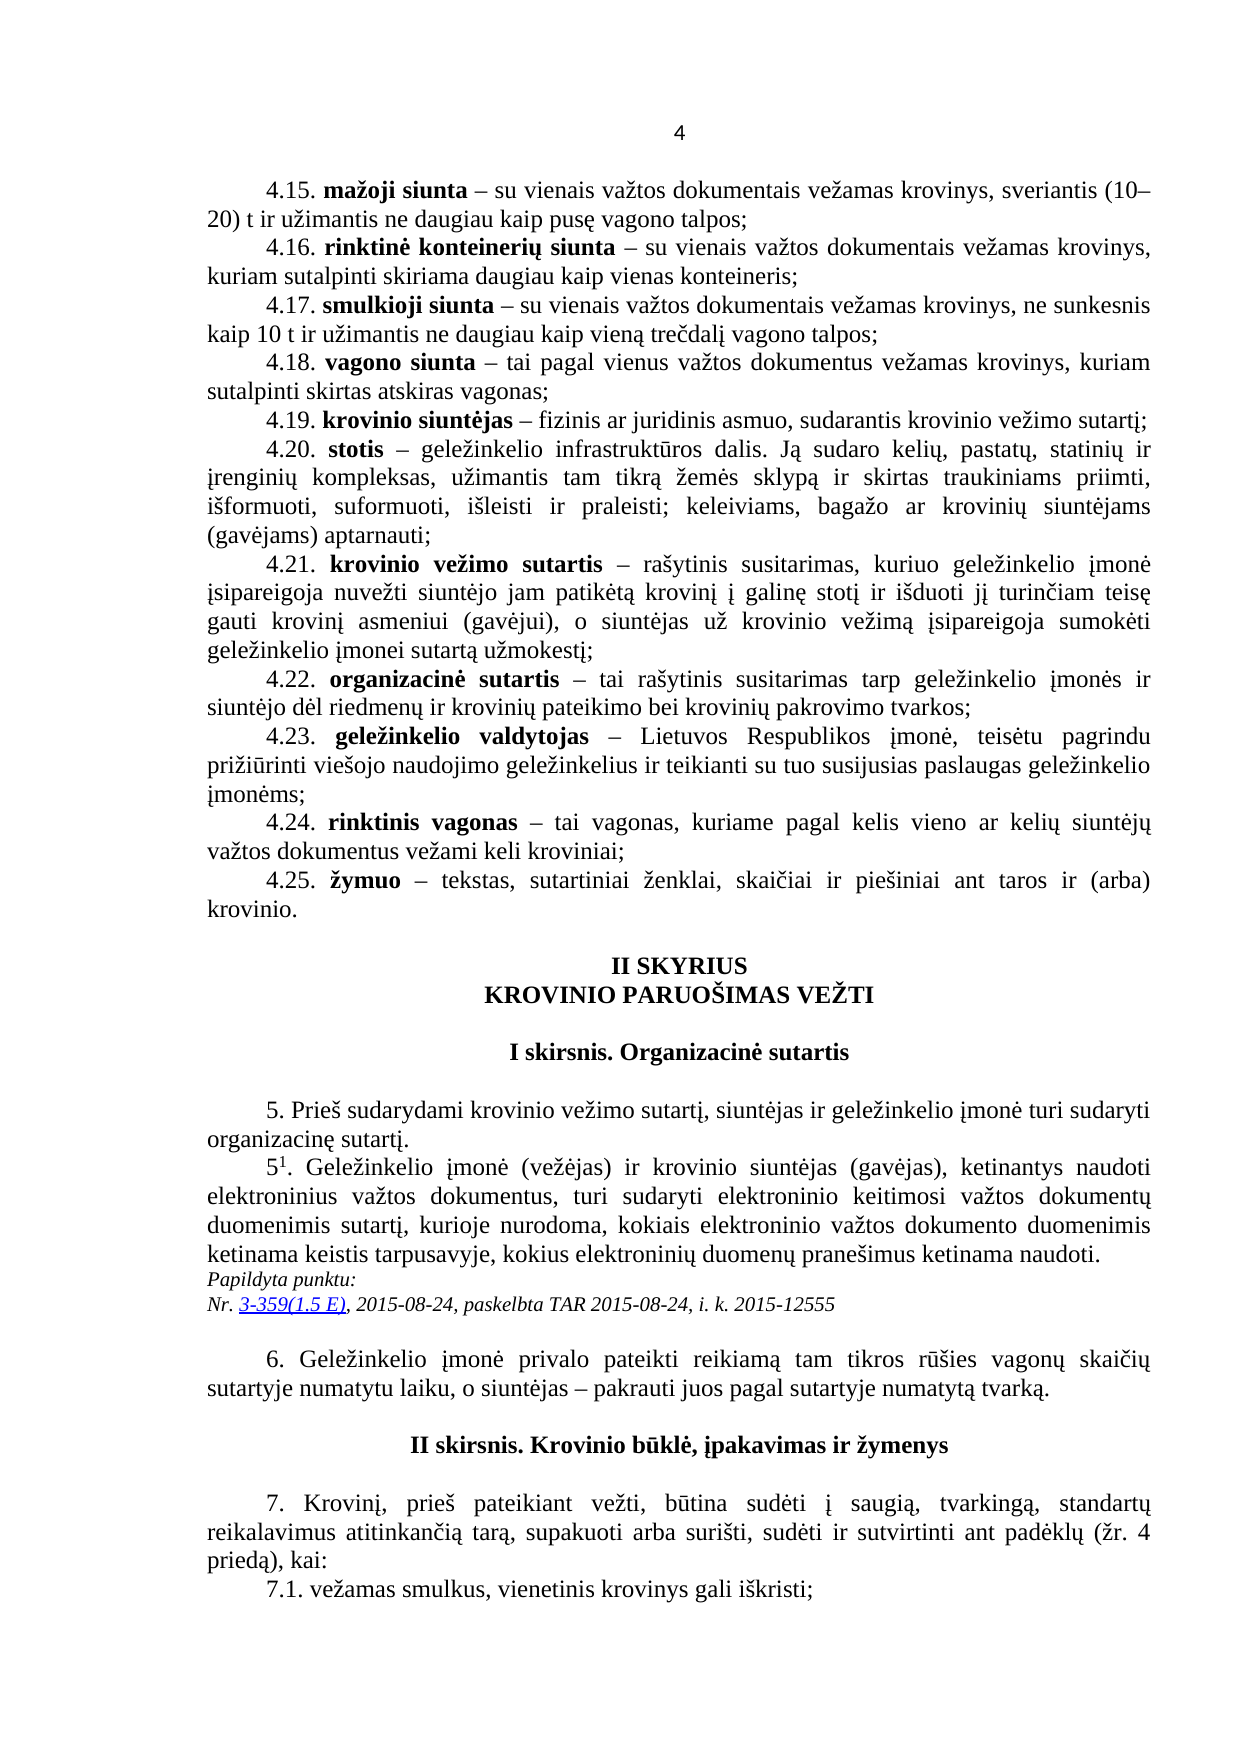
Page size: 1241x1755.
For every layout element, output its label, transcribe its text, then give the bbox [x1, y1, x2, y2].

text 5. Prieš sudarydami krovinio vežimo sutartį, siuntėjas ir geležinkelio įmonė turi sudaryti organizacinę sutartį. [207, 1095, 1152, 1152]
text 4.25. žymuo – tekstas, sutartiniai ženklai, skaičiai ir piešiniai ant taros ir (arba) krovinio. [207, 865, 1152, 922]
text Nr. 3-359(1.5 E), 2015-08-24, paskelbta TAR 2015-08-24, i. k. 2015-12555 [207, 1291, 1152, 1316]
text 4.16. rinktinė konteinerių siunta – su vienais važtos dokumentais vežamas krovinys, kuriam sutalpinti skiriama daugiau kaip vienas konteineris; [207, 232, 1152, 290]
text 4.18. vagono siunta – tai pagal vienus važtos dokumentus vežamas krovinys, kuriam sutalpinti skirtas atskiras vagonas; [207, 347, 1152, 405]
text 4.21. krovinio vežimo sutartis – rašytinis susitarimas, kuriuo geležinkelio įmonė įsipareigoja nuvežti siuntėjo jam patikėtą krovinį į galinę stotį ir išduoti jį turinčiam teisę gauti krovinį asmeniui (gavėjui), o siuntėjas už krovinio vežimą įsipareigoja sumokėti geležinkelio įmonei sutartą užmokestį; [207, 549, 1152, 664]
text I skirsnis. Organizacinė sutartis [207, 1037, 1152, 1066]
text 6. Geležinkelio įmonė privalo pateikti reikiamą tam tikros rūšies vagonų skaičių sutartyje numatytu laiku, o siuntėjas – pakrauti juos pagal sutartyje numatytą tvarką. [207, 1344, 1152, 1402]
text 4.15. mažoji siunta – su vienais važtos dokumentais vežamas krovinys, sveriantis (10–20) t ir užimantis ne daugiau kaip pusę vagono talpos; [207, 175, 1152, 232]
text 4.23. geležinkelio valdytojas – Lietuvos Respublikos įmonė, teisėtu pagrindu prižiūrinti viešojo naudojimo geležinkelius ir teikianti su tuo susijusias paslaugas geležinkelio įmonėms; [207, 721, 1152, 807]
text 4.17. smulkioji siunta – su vienais važtos dokumentais vežamas krovinys, ne sunkesnis kaip 10 t ir užimantis ne daugiau kaip vieną trečdalį vagono talpos; [207, 290, 1152, 347]
text 7. Krovinį, prieš pateikiant vežti, būtina sudėti į saugią, tvarkingą, standartų reikalavimus atitinkančią tarą, supakuoti arba surišti, sudėti ir sutvirtinti ant padėklų (žr. 4 priedą), kai: [207, 1488, 1152, 1574]
text 4.20. stotis – geležinkelio infrastruktūros dalis. Ją sudaro kelių, pastatų, statinių ir įrenginių kompleksas, užimantis tam tikrą žemės sklypą ir skirtas traukiniams priimti, išformuoti, suformuoti, išleisti ir praleisti; keleiviams, bagažo ar krovinių siuntėjams (gavėjams) aptarnauti; [207, 434, 1152, 549]
text II skirsnis. Krovinio būklė, įpakavimas ir žymenys [207, 1431, 1152, 1459]
text KROVINIO PARUOŠIMAS VEŽTI [207, 980, 1152, 1009]
text 7.1. vežamas smulkus, vienetinis krovinys gali iškristi; [207, 1574, 1152, 1603]
text 4.22. organizacinė sutartis – tai rašytinis susitarimas tarp geležinkelio įmonės ir siuntėjo dėl riedmenų ir krovinių pateikimo bei krovinių pakrovimo tvarkos; [207, 664, 1152, 721]
text 4.19. krovinio siuntėjas – fizinis ar juridinis asmuo, sudarantis krovinio vežimo sutartį; [207, 405, 1152, 434]
text Papildyta punktu: [207, 1267, 1152, 1291]
text 4.24. rinktinis vagonas – tai vagonas, kuriame pagal kelis vieno ar kelių siuntėjų važtos dokumentus vežami keli kroviniai; [207, 807, 1152, 865]
text 51. Geležinkelio įmonė (vežėjas) ir krovinio siuntėjas (gavėjas), ketinantys naudoti elektroninius važtos dokumentus, turi sudaryti elektroninio keitimosi važtos dokumentų duomenimis sutartį, kurioje nurodoma, kokiais elektroninio važtos dokumento duomenimis ketinama keistis tarpusavyje, kokius elektroninių duomenų pranešimus ketinama naudoti. [207, 1152, 1152, 1267]
text II SKYRIUS [207, 951, 1152, 980]
